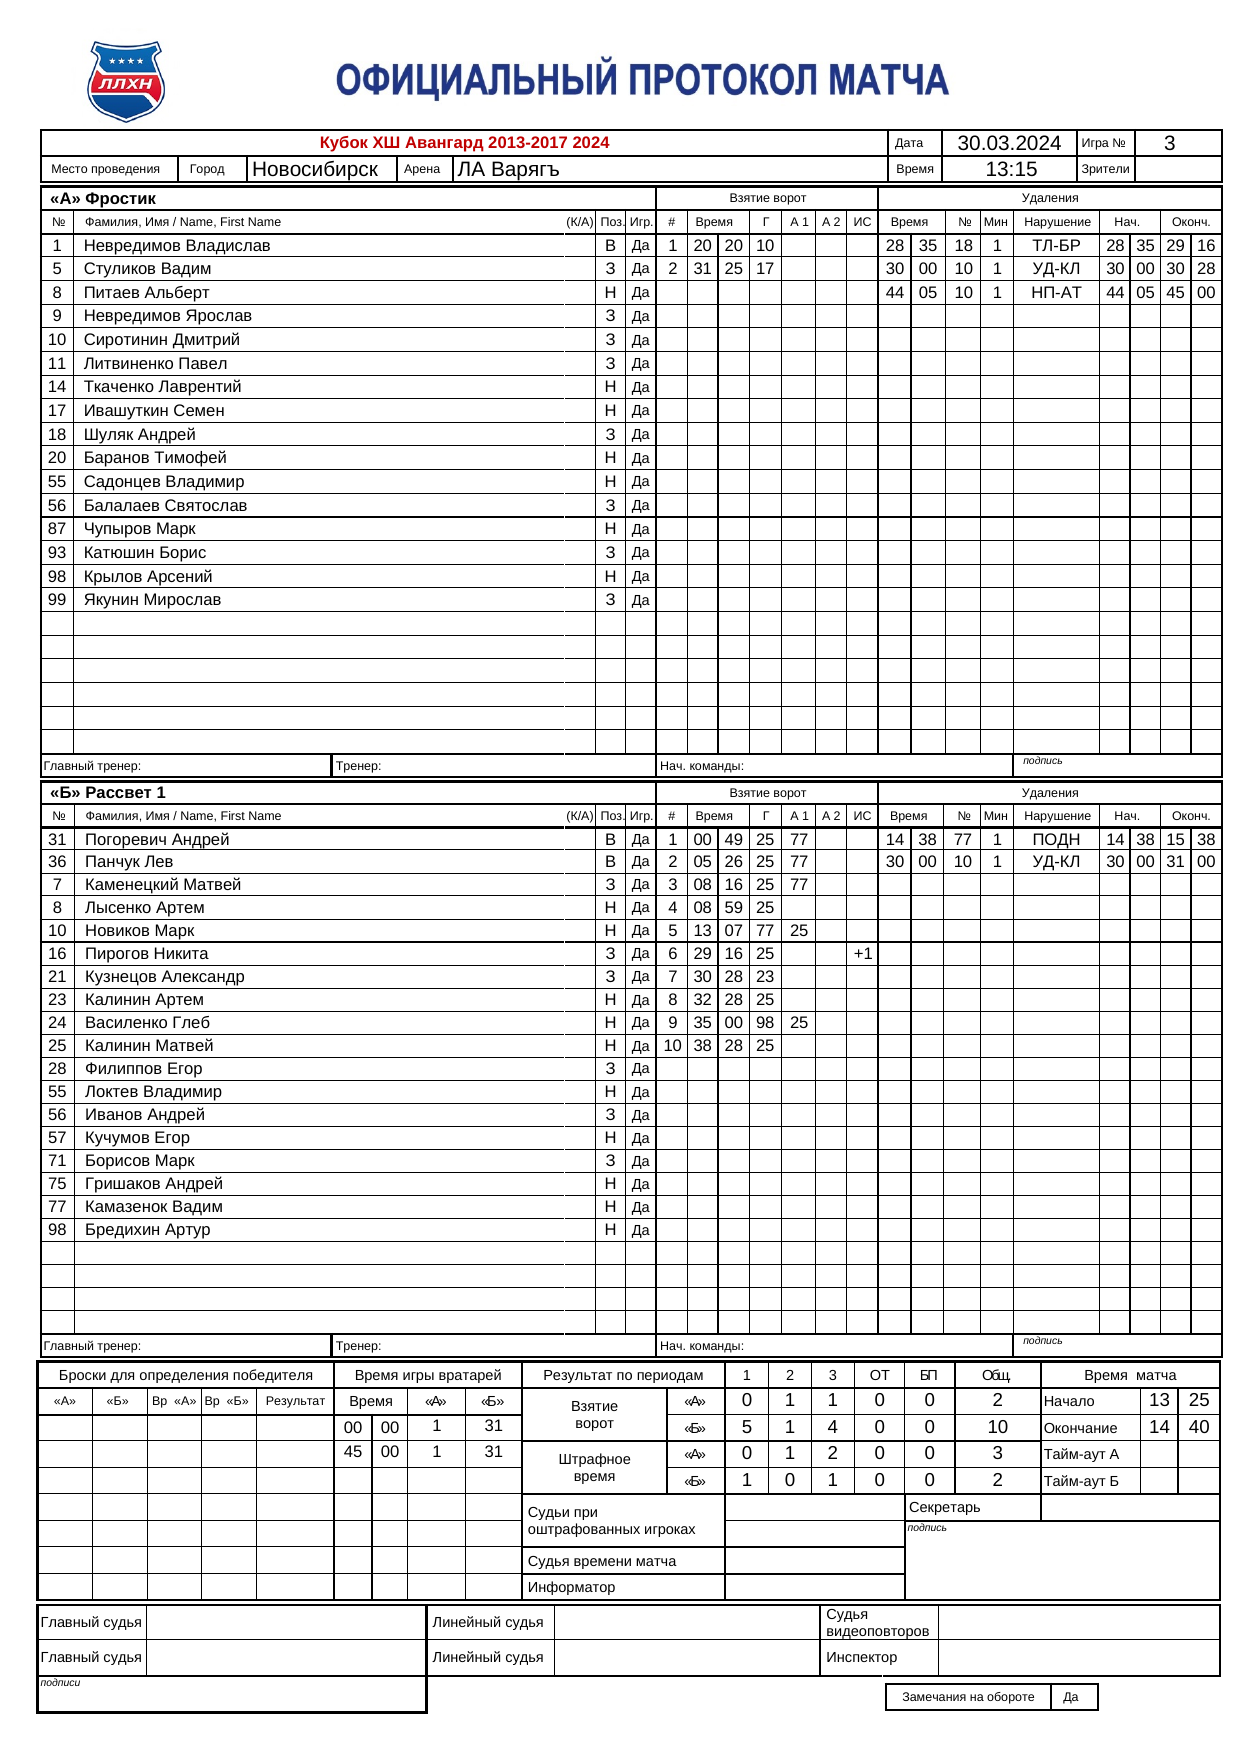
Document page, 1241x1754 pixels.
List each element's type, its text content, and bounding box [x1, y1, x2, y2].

table_cell [657, 376, 687, 398]
table_cell [626, 1265, 655, 1287]
table_cell [1131, 612, 1160, 634]
table_cell [1014, 1219, 1099, 1241]
table_cell [782, 541, 815, 564]
table_cell [93, 1416, 147, 1440]
table_cell [1192, 1173, 1221, 1195]
table_cell [816, 612, 846, 634]
table_cell [565, 612, 595, 634]
table_cell Город [179, 157, 246, 181]
table_cell 5 [657, 920, 687, 941]
table_cell [981, 989, 1013, 1011]
table_cell [1014, 636, 1099, 658]
table_header ОТ [855, 1363, 904, 1387]
table_cell Борисов Марк [75, 1150, 564, 1172]
table_cell 28 [879, 235, 910, 256]
table_cell [750, 494, 781, 516]
table_cell [981, 565, 1013, 587]
table_cell [816, 399, 846, 422]
table_cell [750, 1196, 781, 1218]
table_cell [847, 399, 877, 422]
table_cell 18 [946, 235, 980, 256]
table_cell [1131, 1196, 1160, 1218]
table_cell Место проведения [42, 157, 177, 181]
table_cell [946, 352, 980, 374]
table_cell [565, 588, 595, 611]
table_cell [596, 1265, 625, 1287]
table_cell [1192, 966, 1221, 987]
table_cell [782, 1127, 815, 1149]
table_cell [750, 1127, 781, 1149]
table_cell Н [596, 989, 625, 1011]
table_cell [847, 1127, 877, 1149]
table_cell В [596, 850, 625, 872]
table_cell [93, 1574, 147, 1599]
table_cell [565, 352, 595, 374]
table_cell [879, 541, 910, 564]
table_cell Садонцев Владимир [74, 470, 564, 493]
table_cell [981, 1081, 1013, 1103]
table_cell [750, 659, 781, 682]
table_cell 29 [1161, 235, 1190, 256]
table_cell [816, 1173, 846, 1195]
table_cell [816, 376, 846, 398]
table_cell [981, 1150, 1013, 1172]
table_cell [879, 1081, 910, 1103]
table_header БП [905, 1363, 954, 1387]
table_cell [750, 1242, 781, 1264]
table_cell 8 [42, 281, 73, 303]
table_cell [688, 1104, 717, 1126]
table_cell [719, 1311, 749, 1333]
table_cell Кучумов Егор [75, 1127, 564, 1149]
table_cell Да [626, 1058, 655, 1079]
table_cell [719, 518, 749, 540]
table_cell 1 [812, 1468, 854, 1493]
table_cell [1131, 1150, 1160, 1172]
table_cell [1131, 1012, 1160, 1033]
table_cell [879, 1265, 910, 1287]
table_cell [565, 829, 595, 849]
table_cell [1161, 659, 1190, 682]
table_cell 00 [1131, 257, 1160, 280]
table_cell [1100, 518, 1129, 540]
table_cell [782, 305, 815, 327]
table_cell [981, 446, 1013, 469]
table_cell [408, 1547, 465, 1573]
table_cell [565, 399, 595, 422]
table_cell 0 [769, 1468, 811, 1493]
table_cell [596, 612, 625, 634]
table_cell [750, 305, 781, 327]
table_cell [1014, 1104, 1099, 1126]
table_cell [782, 376, 815, 398]
table_cell [1100, 1265, 1129, 1287]
table_cell [816, 659, 846, 682]
table_cell Поз. [596, 805, 625, 826]
table_cell 0 [905, 1468, 954, 1493]
table_cell [719, 352, 749, 374]
table_cell [879, 659, 910, 682]
table_cell Да [626, 235, 655, 256]
table_cell [626, 636, 655, 658]
table_cell [93, 1441, 147, 1467]
table_cell [335, 1574, 371, 1599]
table_cell [944, 1288, 980, 1310]
table_cell [912, 399, 945, 422]
table_header 1 [726, 1363, 768, 1387]
table_cell [688, 1127, 717, 1149]
table_cell № [42, 211, 73, 233]
table_cell [657, 730, 687, 753]
table_cell 00 [912, 257, 945, 280]
table_cell [1161, 1081, 1190, 1103]
table_cell [688, 518, 717, 540]
table_cell Время [889, 157, 941, 181]
table_cell [596, 1288, 625, 1310]
table_cell [816, 966, 846, 987]
table_cell 77 [42, 1196, 74, 1218]
table_cell [657, 1311, 687, 1333]
table_cell Судья времени матча [523, 1548, 724, 1573]
table_cell [657, 636, 687, 658]
table_cell Тайм-аут Б [1042, 1468, 1140, 1493]
table_cell [657, 470, 687, 493]
table_cell Н [596, 470, 625, 493]
table_cell 40 [1179, 1415, 1219, 1440]
table_cell [912, 1104, 943, 1126]
table_cell 05 [1131, 281, 1160, 303]
table_cell [657, 518, 687, 540]
table_header 2 [769, 1363, 811, 1387]
table_cell [944, 1242, 980, 1264]
table_cell 17 [750, 257, 781, 280]
table_cell [879, 305, 910, 327]
table_cell [1014, 1173, 1099, 1195]
table_cell 0 [855, 1415, 904, 1440]
table_cell Пирогов Никита [75, 943, 564, 964]
table_cell [1131, 683, 1160, 706]
table_cell 77 [782, 874, 815, 895]
table_cell Сиротинин Дмитрий [74, 328, 564, 351]
table_cell Г [750, 211, 781, 233]
table_cell [782, 966, 815, 987]
table_cell [626, 1311, 655, 1333]
table_cell 4 [812, 1415, 854, 1440]
table_cell [719, 565, 749, 587]
table_cell [750, 612, 781, 634]
table_cell [816, 707, 846, 729]
table_cell [719, 446, 749, 469]
table_cell 7 [42, 874, 74, 895]
table_cell [847, 257, 877, 280]
table_cell [42, 707, 73, 729]
table_cell 31 [466, 1416, 521, 1440]
table_cell Окончание [1042, 1415, 1140, 1440]
table_cell [1161, 423, 1190, 445]
table_cell [946, 328, 980, 351]
table_cell [1161, 305, 1190, 327]
table_cell Н [596, 518, 625, 540]
table_cell [1161, 518, 1190, 540]
table_cell [657, 423, 687, 445]
table_cell [816, 588, 846, 611]
table_cell 4 [657, 896, 687, 918]
table_cell [879, 1242, 910, 1264]
table_cell 00 [335, 1416, 371, 1440]
table_cell 99 [42, 588, 73, 611]
table_cell № [944, 805, 980, 826]
table_cell [202, 1574, 256, 1599]
table_cell [782, 518, 815, 540]
table_cell [912, 612, 945, 634]
table_cell [981, 612, 1013, 634]
table_cell Василенко Глеб [75, 1012, 564, 1033]
table_cell [688, 470, 717, 493]
table_cell [750, 352, 781, 374]
table_cell 31 [466, 1441, 521, 1467]
table_cell [816, 235, 846, 256]
table_cell [565, 1265, 595, 1287]
table_cell Филиппов Егор [75, 1058, 564, 1079]
table_cell [1192, 494, 1221, 516]
table_cell [1192, 1311, 1221, 1333]
table_cell [1192, 588, 1221, 611]
table_cell [1192, 446, 1221, 469]
table_cell [847, 518, 877, 540]
table_cell [42, 683, 73, 706]
table_cell [565, 281, 595, 303]
table_cell [879, 588, 910, 611]
table_cell [657, 1265, 687, 1287]
table_cell [981, 423, 1013, 445]
table_cell 1 [657, 829, 687, 849]
table_cell [555, 1606, 819, 1639]
table_cell [688, 659, 717, 682]
table_cell [74, 707, 564, 729]
table_cell [565, 423, 595, 445]
table_cell [879, 966, 910, 987]
table_cell [946, 683, 980, 706]
table_cell [847, 612, 877, 634]
table_cell [912, 683, 945, 706]
table_cell [688, 305, 717, 327]
table_cell [1100, 1173, 1129, 1195]
table_cell [1014, 896, 1099, 918]
table_cell 23 [42, 989, 74, 1011]
table_cell [782, 636, 815, 658]
table_cell 55 [42, 1081, 74, 1103]
table_cell [782, 446, 815, 469]
table_cell [782, 565, 815, 587]
table_cell [657, 1219, 687, 1241]
table_cell [816, 1311, 846, 1333]
table_cell подписи [39, 1677, 425, 1711]
table_cell 57 [42, 1127, 74, 1149]
table_cell [657, 281, 687, 303]
table_cell [1131, 352, 1160, 374]
table_cell [1014, 1150, 1099, 1172]
table_cell [912, 920, 943, 941]
table_cell 87 [42, 518, 73, 540]
table_cell [1131, 541, 1160, 564]
table_header Удаления [879, 188, 1221, 209]
table_cell [1100, 1150, 1129, 1172]
table_cell [782, 1035, 815, 1057]
table_cell 1 [981, 257, 1013, 280]
table_cell Главный тренер: [42, 755, 330, 776]
table_cell 0 [905, 1389, 954, 1413]
table_cell 00 [1192, 850, 1221, 872]
table_cell 24 [42, 1012, 74, 1033]
table_cell [688, 541, 717, 564]
table_cell [719, 1265, 749, 1287]
table_cell [750, 281, 781, 303]
table_cell 00 [719, 1012, 749, 1033]
table_cell 29 [688, 943, 717, 964]
table_cell 00 [1131, 850, 1160, 872]
table_cell А 1 [782, 211, 815, 233]
table_cell [202, 1416, 256, 1440]
table_cell [1099, 1682, 1220, 1711]
table_cell [847, 966, 877, 987]
table_cell 7 [657, 966, 687, 987]
table_cell [565, 1081, 595, 1103]
table_cell [912, 874, 943, 895]
table_cell [1161, 541, 1190, 564]
table_cell [688, 1150, 717, 1172]
table_cell «А» [668, 1442, 724, 1467]
table_cell 0 [726, 1389, 768, 1413]
table_cell [565, 565, 595, 587]
table_cell УД-КЛ [1014, 850, 1099, 872]
table_cell [981, 541, 1013, 564]
table_cell 07 [719, 920, 749, 941]
table_cell 77 [944, 829, 980, 849]
table_cell [981, 518, 1013, 540]
table_cell Да [626, 305, 655, 327]
table_cell [565, 707, 595, 729]
table_cell [782, 281, 815, 303]
table_cell [944, 1150, 980, 1172]
table_cell Время [688, 211, 749, 233]
table_cell [879, 896, 910, 918]
table_cell [879, 683, 910, 706]
table_cell [688, 1311, 717, 1333]
table_cell [782, 1265, 815, 1287]
table_cell З [596, 874, 625, 895]
table_cell [1100, 1012, 1129, 1033]
table_cell [688, 612, 717, 634]
table_cell [816, 989, 846, 1011]
table_cell [148, 1494, 201, 1520]
table_cell Н [596, 565, 625, 587]
table_cell Линейный судья [428, 1606, 554, 1639]
table_cell [596, 730, 625, 753]
table_cell 25 [782, 920, 815, 941]
table_cell [750, 588, 781, 611]
table_cell [912, 1265, 943, 1287]
table_cell [75, 1288, 564, 1310]
table_cell [688, 683, 717, 706]
table_cell [75, 1311, 564, 1333]
table_cell Да [626, 1173, 655, 1195]
table_cell 16 [1192, 235, 1221, 256]
table_cell 1 [657, 235, 687, 256]
table_cell [626, 1242, 655, 1264]
table_cell 1 [981, 829, 1013, 849]
table_cell [565, 989, 595, 1011]
table_cell [847, 328, 877, 351]
table_cell ТЛ-БР [1014, 235, 1099, 256]
table_cell [565, 1288, 595, 1310]
table_cell Да [626, 850, 655, 872]
table_cell 1 [42, 235, 73, 256]
table_cell подпись [1014, 755, 1221, 776]
table_cell «А» [39, 1389, 92, 1413]
table_cell [912, 730, 945, 753]
table_cell [1179, 1441, 1219, 1467]
table_cell Да [626, 1127, 655, 1149]
table_cell [816, 1219, 846, 1241]
table_cell [782, 683, 815, 706]
table_cell 25 [750, 896, 781, 918]
table_cell Н [596, 1219, 625, 1241]
table_cell [39, 1574, 92, 1599]
table_cell [782, 1058, 815, 1079]
table_cell [1131, 1219, 1160, 1241]
table_cell 38 [1192, 829, 1221, 849]
table_cell 56 [42, 494, 73, 516]
table_cell 30 [688, 966, 717, 987]
table_cell [981, 636, 1013, 658]
table_cell [202, 1521, 256, 1546]
table_cell [202, 1468, 256, 1493]
table_cell [42, 1288, 74, 1310]
table_cell [373, 1547, 407, 1573]
table_cell «А» [668, 1389, 724, 1413]
table_cell [1100, 352, 1129, 374]
table_cell [626, 612, 655, 634]
table_cell 2 [812, 1442, 854, 1467]
table_cell [847, 1288, 877, 1310]
table_cell [1192, 1012, 1221, 1033]
table_cell [912, 1219, 943, 1241]
table_cell [1161, 612, 1190, 634]
table_cell [981, 1127, 1013, 1149]
table_cell [816, 352, 846, 374]
table_cell [657, 1150, 687, 1172]
table_cell [565, 328, 595, 351]
table_cell [719, 1288, 749, 1310]
table_cell [1100, 730, 1129, 753]
table_cell Результат [257, 1389, 333, 1413]
table_cell [944, 1127, 980, 1149]
table_cell 55 [42, 470, 73, 493]
table_cell [912, 966, 943, 987]
table_cell [816, 874, 846, 895]
table_cell Взятие ворот [523, 1389, 666, 1440]
table_cell [257, 1494, 333, 1520]
table_cell [944, 1311, 980, 1333]
table_cell [944, 943, 980, 964]
table_cell [1131, 305, 1160, 327]
table_cell «Б» [668, 1415, 724, 1440]
table_cell [1192, 874, 1221, 895]
table_cell [1131, 1127, 1160, 1149]
table_cell [408, 1494, 465, 1520]
table_cell [1131, 423, 1160, 445]
table_cell Да [626, 874, 655, 895]
table_cell подпись [1014, 1335, 1221, 1356]
table_cell ИС [847, 805, 877, 826]
table_cell [1131, 494, 1160, 516]
table_header Броски для определения победителя [39, 1363, 333, 1387]
table_cell [750, 470, 781, 493]
table_cell [946, 707, 980, 729]
table_header Время игры вратарей [335, 1363, 521, 1387]
table_cell 28 [1192, 257, 1221, 280]
table_cell [912, 518, 945, 540]
table_cell [1100, 1081, 1129, 1103]
table_cell Фамилия, Имя / Name, First Name [75, 805, 565, 826]
table_cell Ткаченко Лаврентий [74, 376, 564, 398]
table_cell [719, 1058, 749, 1079]
table_cell Баранов Тимофей [74, 446, 564, 469]
table_cell [912, 1081, 943, 1103]
table_cell 30 [1100, 850, 1129, 872]
table_cell [1100, 588, 1129, 611]
table_cell [879, 1288, 910, 1310]
table_cell [750, 1173, 781, 1195]
table_cell [879, 1127, 910, 1149]
table_cell Да [626, 829, 655, 849]
table_cell Кузнецов Александр [75, 966, 564, 987]
table_cell 30 [879, 257, 910, 280]
table_cell З [596, 1104, 625, 1126]
table_cell [1161, 1012, 1190, 1033]
table_header «Б» Рассвет 1 [42, 783, 655, 803]
table_cell [879, 399, 910, 422]
table_cell 2 [956, 1468, 1040, 1493]
table_cell [1042, 1495, 1219, 1520]
table_cell Да [626, 518, 655, 540]
table_cell [1131, 518, 1160, 540]
table_cell 25 [719, 257, 749, 280]
table_cell [1161, 1127, 1190, 1149]
table_cell [657, 707, 687, 729]
table_cell 0 [855, 1468, 904, 1493]
table_cell [879, 1058, 910, 1079]
table_cell [565, 1311, 595, 1333]
table_cell З [596, 328, 625, 351]
table_cell [39, 1416, 92, 1440]
table_cell [939, 1606, 1219, 1639]
table_cell Н [596, 1127, 625, 1149]
table_cell Н [596, 1081, 625, 1103]
table_cell [816, 541, 846, 564]
table_cell [1014, 1012, 1099, 1033]
table_cell Да [626, 423, 655, 445]
table_cell [981, 1104, 1013, 1126]
table_cell Главный судья [39, 1640, 146, 1675]
table_cell [74, 612, 564, 634]
table_cell [1192, 1081, 1221, 1103]
table_cell [847, 659, 877, 682]
table_cell [74, 683, 564, 706]
table_cell +1 [847, 943, 877, 964]
table_cell [847, 305, 877, 327]
table_cell [1161, 1219, 1190, 1241]
table_cell [1100, 943, 1129, 964]
table_cell [1131, 707, 1160, 729]
table_header Кубок ХШ Авангард 2013-2017 2024 [42, 131, 887, 155]
table_cell [93, 1547, 147, 1573]
table_cell [1100, 446, 1129, 469]
table_cell [257, 1441, 333, 1467]
table_cell [1192, 730, 1221, 753]
table_cell [879, 1035, 910, 1057]
table_cell [1131, 1173, 1160, 1195]
table_cell [1141, 1441, 1177, 1467]
table_cell [1131, 1058, 1160, 1079]
table_cell [565, 257, 595, 280]
table_cell [42, 659, 73, 682]
table_cell [42, 612, 73, 634]
table_cell [847, 850, 877, 872]
table_cell 25 [750, 989, 781, 1011]
table_cell 1 [769, 1389, 811, 1413]
table_cell [408, 1574, 465, 1599]
table_cell [782, 1196, 815, 1218]
table_cell [202, 1547, 256, 1573]
table_cell Время [879, 211, 945, 233]
table_cell Лысенко Артем [75, 896, 564, 918]
table_cell [782, 352, 815, 374]
table_cell [847, 1311, 877, 1333]
table_cell [596, 1242, 625, 1264]
table_cell [1161, 588, 1190, 611]
table_cell [1100, 1196, 1129, 1218]
table_cell [847, 1242, 877, 1264]
table_cell Калинин Артем [75, 989, 564, 1011]
table_cell [565, 1058, 595, 1079]
table_cell [1100, 541, 1129, 564]
table_cell [847, 730, 877, 753]
table_cell 77 [782, 850, 815, 872]
table_cell [565, 541, 595, 564]
table_cell Мин [981, 805, 1013, 826]
table_cell [39, 1441, 92, 1467]
table_cell [565, 730, 595, 753]
table_cell [847, 565, 877, 587]
table_cell [719, 683, 749, 706]
table_cell [847, 494, 877, 516]
table_cell 1 [769, 1415, 811, 1440]
table_cell [847, 423, 877, 445]
table_cell 5 [726, 1415, 768, 1440]
table_cell [946, 470, 980, 493]
table_header Да [1052, 1685, 1097, 1709]
table_cell [981, 1012, 1013, 1033]
table_cell 25 [750, 829, 781, 849]
table_header Замечания на обороте [887, 1685, 1050, 1709]
table_cell [1161, 920, 1190, 941]
table_cell [1161, 470, 1190, 493]
table_cell Н [596, 1035, 625, 1057]
table_cell 00 [688, 829, 717, 849]
table_cell [657, 588, 687, 611]
table_cell [944, 1173, 980, 1195]
table_cell 3 [956, 1442, 1040, 1467]
table_cell [847, 636, 877, 658]
table_cell Чупыров Марк [74, 518, 564, 540]
table_cell [719, 1081, 749, 1103]
table_cell 05 [688, 850, 717, 872]
table_cell [1014, 565, 1099, 587]
table_cell [782, 328, 815, 351]
table_cell [782, 989, 815, 1011]
table_cell [1161, 707, 1190, 729]
table_cell [1192, 518, 1221, 540]
table_cell [688, 1173, 717, 1195]
table_cell [719, 659, 749, 682]
table_cell Локтев Владимир [75, 1081, 564, 1103]
table_cell 05 [912, 281, 945, 303]
table_cell [719, 541, 749, 564]
table_cell [946, 376, 980, 398]
table_cell [1014, 352, 1099, 374]
table_cell [981, 494, 1013, 516]
table_cell [847, 376, 877, 398]
table_cell [565, 235, 595, 256]
table_cell «Б» [93, 1389, 147, 1413]
table_cell [1014, 1081, 1099, 1103]
table_cell [847, 1265, 877, 1287]
table_cell Да [626, 352, 655, 374]
table_cell 3 [657, 874, 687, 895]
table_cell [1161, 636, 1190, 658]
table_cell 28 [42, 1058, 74, 1079]
table_cell [1192, 1035, 1221, 1057]
table_cell 1 [812, 1389, 854, 1413]
table_cell [1192, 707, 1221, 729]
table_cell [1161, 966, 1190, 987]
table_cell [596, 636, 625, 658]
table_cell [688, 565, 717, 587]
table_cell [816, 565, 846, 587]
table_cell 77 [782, 829, 815, 849]
table_cell А 2 [816, 211, 846, 233]
table_cell [565, 1104, 595, 1126]
table_cell 1 [408, 1416, 465, 1440]
table_cell [373, 1521, 407, 1546]
table_cell Г [750, 805, 781, 826]
table_cell [944, 1012, 980, 1033]
table_cell [782, 1219, 815, 1241]
table_cell [466, 1547, 521, 1573]
table_cell [1192, 920, 1221, 941]
table_cell 13:15 [943, 157, 1076, 181]
table_cell [912, 588, 945, 611]
table_cell [1192, 352, 1221, 374]
table_cell [1192, 1058, 1221, 1079]
table_cell [1014, 588, 1099, 611]
table_cell [335, 1521, 371, 1546]
table_cell [944, 1035, 980, 1057]
table_cell Да [626, 328, 655, 351]
table_cell [981, 920, 1013, 941]
table_cell З [596, 1058, 625, 1079]
table_cell [1161, 874, 1190, 895]
table_cell [1192, 376, 1221, 398]
table_cell [981, 896, 1013, 918]
table_cell 75 [42, 1173, 74, 1195]
table_cell [335, 1468, 371, 1493]
table_cell [1014, 1196, 1099, 1218]
table_cell [981, 1173, 1013, 1195]
table_cell З [596, 423, 625, 445]
table_cell [1100, 707, 1129, 729]
table_cell Камазенок Вадим [75, 1196, 564, 1218]
table_cell [750, 683, 781, 706]
table_cell [657, 305, 687, 327]
table_cell [750, 730, 781, 753]
table_cell Фамилия, Имя / Name, First Name [74, 211, 565, 233]
table_cell [981, 1242, 1013, 1264]
table_cell [1136, 157, 1221, 181]
table_cell Ивашуткин Семен [74, 399, 564, 422]
table_cell [912, 943, 943, 964]
table_cell [688, 1196, 717, 1218]
table_cell [816, 257, 846, 280]
table_cell [847, 1035, 877, 1057]
table_cell 6 [657, 943, 687, 964]
table_cell [946, 588, 980, 611]
table_cell [565, 446, 595, 469]
table_cell [93, 1468, 147, 1493]
table_cell [147, 1640, 425, 1675]
table_cell [912, 352, 945, 374]
table_cell [1131, 446, 1160, 469]
table_cell [879, 1012, 910, 1033]
table_cell [879, 1173, 910, 1195]
table_cell 9 [657, 1012, 687, 1033]
table_cell [782, 1081, 815, 1103]
table_cell [1161, 989, 1190, 1011]
table_cell [816, 1150, 846, 1172]
table_cell 8 [42, 896, 74, 918]
table_cell 21 [42, 966, 74, 987]
table_cell [148, 1574, 201, 1599]
table_cell 93 [42, 541, 73, 564]
table_cell [719, 612, 749, 634]
table_cell [816, 1196, 846, 1218]
table_cell [1131, 943, 1160, 964]
table_cell 30 [1161, 257, 1190, 280]
table_cell Время [688, 805, 749, 826]
table_cell [626, 683, 655, 706]
table_cell [847, 1196, 877, 1218]
table_cell [596, 1311, 625, 1333]
table_cell Балалаев Святослав [74, 494, 564, 516]
table_cell [688, 1081, 717, 1103]
table_cell [847, 352, 877, 374]
table_cell [816, 1265, 846, 1287]
table_cell Да [626, 1035, 655, 1057]
table_cell 44 [879, 281, 910, 303]
table_cell [981, 659, 1013, 682]
table_cell [1192, 470, 1221, 493]
table_cell [1161, 1288, 1190, 1310]
table_cell [946, 494, 980, 516]
table_cell Да [626, 565, 655, 587]
table_cell 10 [956, 1415, 1040, 1440]
table_cell [944, 989, 980, 1011]
table_cell [981, 1035, 1013, 1057]
table_cell [816, 943, 846, 964]
table_cell Да [626, 966, 655, 987]
table_cell [1100, 874, 1129, 895]
table_cell [879, 943, 910, 964]
table_cell [782, 896, 815, 918]
table_cell [1192, 943, 1221, 964]
table_cell «Б» [668, 1468, 724, 1493]
table_cell [1131, 920, 1160, 941]
table_cell [946, 730, 980, 753]
table_cell Нач. команды: [657, 755, 1012, 776]
table_cell [1192, 1242, 1221, 1264]
table_cell [726, 1521, 904, 1546]
table_cell [946, 541, 980, 564]
table_cell [719, 1173, 749, 1195]
table_cell [944, 1265, 980, 1287]
table_cell [688, 446, 717, 469]
table_cell 00 [912, 850, 943, 872]
table_cell Секретарь [906, 1495, 1040, 1520]
table_cell 25 [782, 1012, 815, 1033]
table_cell [1161, 376, 1190, 398]
table_cell [750, 376, 781, 398]
table_cell [981, 874, 1013, 895]
table_cell [939, 1640, 1219, 1675]
table_cell Судья видеоповторов [821, 1606, 938, 1639]
table_cell Время [335, 1389, 407, 1413]
table_cell [1192, 989, 1221, 1011]
table_cell Да [626, 1081, 655, 1103]
table_cell [750, 328, 781, 351]
table_cell [912, 1311, 943, 1333]
table_cell Новиков Марк [75, 920, 564, 941]
table_cell 13 [688, 920, 717, 941]
table_cell Начало [1042, 1389, 1140, 1413]
table_cell [944, 1081, 980, 1103]
table_cell [39, 1494, 92, 1520]
table_cell [657, 1288, 687, 1310]
table_cell [912, 565, 945, 587]
table_cell [1014, 1058, 1099, 1079]
table_cell [1192, 612, 1221, 634]
table_cell [847, 707, 877, 729]
table_cell Да [626, 1219, 655, 1241]
table_cell [596, 683, 625, 706]
table_cell [719, 1127, 749, 1149]
table_cell [1161, 1035, 1190, 1057]
table_cell Да [626, 446, 655, 469]
table_cell Да [626, 896, 655, 918]
table_cell 2 [657, 257, 687, 280]
table_cell [719, 376, 749, 398]
table_cell [466, 1574, 521, 1599]
table_cell [1161, 399, 1190, 422]
table_cell [912, 376, 945, 398]
table_header Время матча [1042, 1363, 1219, 1387]
table_cell 35 [688, 1012, 717, 1033]
table_cell Да [626, 1150, 655, 1172]
table_header «А» Фростик [42, 188, 655, 209]
table_cell Да [626, 1196, 655, 1218]
table_cell Нач. команды: [657, 1335, 1012, 1356]
table_cell [688, 588, 717, 611]
table_cell [782, 707, 815, 729]
table_cell [1014, 518, 1099, 540]
table_cell [39, 1547, 92, 1573]
table_cell А 1 [782, 805, 815, 826]
table_cell Игр. [626, 211, 655, 233]
table_cell [428, 1677, 882, 1711]
table_cell Н [596, 446, 625, 469]
table_cell [688, 423, 717, 445]
table_cell [750, 1058, 781, 1079]
table_cell Якунин Мирослав [74, 588, 564, 611]
table_cell Да [626, 376, 655, 398]
table_cell А 2 [816, 805, 846, 826]
table_cell [1131, 874, 1160, 895]
table_cell [1014, 1311, 1099, 1333]
table_cell [879, 920, 910, 941]
table_cell [750, 1311, 781, 1333]
table_cell [565, 943, 595, 964]
table_cell Главный тренер: [42, 1335, 330, 1356]
table_cell [1100, 1058, 1129, 1079]
table_cell [750, 1104, 781, 1126]
table_cell [912, 1288, 943, 1310]
table_cell [74, 659, 564, 682]
table_cell [555, 1640, 819, 1675]
table_cell ПОДН [1014, 829, 1099, 849]
table_cell [75, 1242, 564, 1264]
table_cell 00 [373, 1416, 407, 1440]
table_cell [147, 1606, 425, 1639]
table_cell [257, 1468, 333, 1493]
table_cell [750, 1288, 781, 1310]
table_cell [847, 920, 877, 941]
table_cell 25 [1179, 1389, 1219, 1413]
table_cell [565, 305, 595, 327]
table_cell [1100, 305, 1129, 327]
table_cell 20 [42, 446, 73, 469]
table_cell [879, 707, 910, 729]
table_cell [1014, 920, 1099, 941]
table_cell [1100, 1242, 1129, 1264]
table_cell З [596, 305, 625, 327]
table_cell [816, 423, 846, 445]
table_cell [782, 494, 815, 516]
table_header Взятие ворот [657, 783, 877, 803]
table_cell [1014, 305, 1099, 327]
table_cell 31 [688, 257, 717, 280]
table_cell [565, 966, 595, 987]
table_cell УД-КЛ [1014, 257, 1099, 280]
table_cell [1014, 612, 1099, 634]
table_cell [1131, 470, 1160, 493]
table_cell [782, 1242, 815, 1264]
table_cell [912, 707, 945, 729]
table_cell [1192, 1219, 1221, 1241]
table_cell [912, 1150, 943, 1172]
table_cell [879, 376, 910, 398]
table_cell [466, 1521, 521, 1546]
table_cell [688, 494, 717, 516]
table_cell 28 [719, 989, 749, 1011]
table_cell НП-АТ [1014, 281, 1099, 303]
table_cell [75, 1265, 564, 1287]
table_cell [1192, 423, 1221, 445]
table_cell [1014, 683, 1099, 706]
table_cell [565, 874, 595, 895]
table_cell [1131, 565, 1160, 587]
table_cell 28 [719, 1035, 749, 1057]
table_cell [981, 588, 1013, 611]
table_cell [1014, 446, 1099, 469]
table_cell [750, 399, 781, 422]
table_cell [816, 518, 846, 540]
table_cell [944, 896, 980, 918]
table_cell 44 [1100, 281, 1129, 303]
table_cell [1192, 328, 1221, 351]
table_cell [657, 1127, 687, 1149]
table_cell [466, 1494, 521, 1520]
table_cell [42, 636, 73, 658]
table_cell [719, 423, 749, 445]
table_cell [1014, 966, 1099, 987]
table_cell 1 [408, 1441, 465, 1467]
table_cell [1014, 494, 1099, 516]
table_cell [944, 1058, 980, 1079]
table_cell [257, 1416, 333, 1440]
picture [5, 28, 1179, 129]
table_cell 98 [42, 1219, 74, 1241]
table_cell Да [626, 494, 655, 516]
table_cell [816, 1012, 846, 1033]
table_cell 0 [726, 1442, 768, 1467]
table_cell [657, 446, 687, 469]
table_cell [626, 730, 655, 753]
table_cell [816, 1081, 846, 1103]
table_cell [981, 352, 1013, 374]
table_cell 25 [750, 874, 781, 895]
table_cell [847, 1150, 877, 1172]
table_cell [879, 352, 910, 374]
table_cell [1014, 707, 1099, 729]
table_cell Крылов Арсений [74, 565, 564, 587]
table_cell [912, 446, 945, 469]
table_cell [688, 376, 717, 398]
table_cell [93, 1521, 147, 1546]
table_cell [847, 588, 877, 611]
table_cell З [596, 588, 625, 611]
table_cell [1192, 1288, 1221, 1310]
table_cell [1100, 989, 1129, 1011]
table_cell [1141, 1468, 1177, 1493]
table_cell [719, 707, 749, 729]
table_cell [565, 1150, 595, 1172]
table_cell [944, 1104, 980, 1126]
table_cell Вр «Б» [202, 1389, 256, 1413]
table_cell [1131, 989, 1160, 1011]
table_cell [847, 1081, 877, 1103]
table_cell 77 [750, 920, 781, 941]
table_cell [847, 683, 877, 706]
table_cell [1100, 565, 1129, 587]
table_cell [596, 707, 625, 729]
table_cell [879, 730, 910, 753]
table_cell [912, 470, 945, 493]
table_cell Панчук Лев [75, 850, 564, 872]
table_cell [565, 1242, 595, 1264]
table_cell [750, 636, 781, 658]
table_cell [1014, 730, 1099, 753]
table_cell [657, 328, 687, 351]
table_cell Тренер: [333, 755, 655, 776]
table_cell [912, 328, 945, 351]
table_cell [946, 305, 980, 327]
table_cell 00 [1192, 281, 1221, 303]
table_cell 10 [944, 850, 980, 872]
table_cell [816, 1242, 846, 1264]
table_cell [782, 1288, 815, 1310]
table_cell [719, 588, 749, 611]
table_cell Нач. [1100, 211, 1160, 233]
table_cell [1100, 376, 1129, 398]
table_cell [1100, 1311, 1129, 1333]
table_cell [816, 1127, 846, 1149]
table_cell 10 [750, 235, 781, 256]
table_cell 13 [1141, 1389, 1177, 1413]
table_header 3 [1136, 131, 1221, 155]
table_header 3 [812, 1363, 854, 1387]
table_cell [719, 730, 749, 753]
table_cell [1131, 966, 1160, 987]
table_cell [1161, 943, 1190, 964]
table_cell 16 [719, 943, 749, 964]
table_cell 30 [879, 850, 910, 872]
table_cell 23 [750, 966, 781, 987]
table_cell Судьи при оштрафованных игроках [523, 1495, 724, 1546]
table_cell [1131, 1242, 1160, 1264]
table_cell 1 [981, 850, 1013, 872]
table_cell 15 [1161, 829, 1190, 849]
table_cell [946, 399, 980, 422]
table_cell [373, 1494, 407, 1520]
table_cell [1131, 1265, 1160, 1287]
table_cell 38 [688, 1035, 717, 1057]
table_cell [981, 305, 1013, 327]
table_cell [719, 636, 749, 658]
table_cell [782, 470, 815, 493]
table_cell Информатор [523, 1575, 724, 1599]
table_cell [565, 494, 595, 516]
table_cell 18 [42, 423, 73, 445]
table_cell Да [626, 470, 655, 493]
table_cell [816, 636, 846, 658]
table_cell № [42, 805, 74, 826]
table_cell (К/А) [565, 805, 595, 826]
table_cell З [596, 966, 625, 987]
table_cell 25 [42, 1035, 74, 1057]
table_cell [626, 1288, 655, 1310]
table_cell 20 [688, 235, 717, 256]
table_cell [1100, 1127, 1129, 1149]
table_cell [74, 730, 564, 753]
table_cell Да [626, 1104, 655, 1126]
table_cell [782, 588, 815, 611]
table_cell [816, 829, 846, 849]
table_cell [1100, 470, 1129, 493]
table_cell [1100, 966, 1129, 987]
table_cell [1161, 683, 1190, 706]
table_cell [1100, 399, 1129, 422]
table_cell [879, 1196, 910, 1218]
table_cell [719, 1104, 749, 1126]
table_cell [782, 423, 815, 445]
table_cell [879, 470, 910, 493]
table_cell [879, 518, 910, 540]
table_cell [847, 829, 877, 849]
table_cell 9 [42, 305, 73, 327]
table_cell [946, 565, 980, 587]
table_cell 45 [1161, 281, 1190, 303]
table_cell 0 [905, 1442, 954, 1467]
table_cell 2 [657, 850, 687, 872]
table_cell [565, 683, 595, 706]
table_cell Да [626, 399, 655, 422]
table_cell ЛА Варягъ [454, 157, 887, 181]
table_cell [657, 541, 687, 564]
table_cell Бредихин Артур [75, 1219, 564, 1241]
table_cell Нарушение [1014, 805, 1099, 826]
table_cell [847, 1012, 877, 1033]
table_cell [657, 1173, 687, 1195]
table_cell [688, 1242, 717, 1264]
table_cell [657, 1196, 687, 1218]
table_cell [981, 1058, 1013, 1079]
table_cell [148, 1416, 201, 1440]
table_cell [879, 1104, 910, 1126]
table_cell 25 [750, 850, 781, 872]
table_cell 30 [1100, 257, 1129, 280]
table_cell [657, 1058, 687, 1079]
table_cell Инспектор [821, 1640, 938, 1675]
table_cell [816, 470, 846, 493]
table_cell [782, 730, 815, 753]
table_cell 59 [719, 896, 749, 918]
table_cell [816, 683, 846, 706]
table_cell 25 [750, 943, 781, 964]
table_cell Поз. [596, 211, 625, 233]
table_cell [1014, 1242, 1099, 1264]
table_cell ИС [847, 211, 877, 233]
table_cell [1014, 1035, 1099, 1057]
table_cell (К/А) [565, 211, 595, 233]
table_cell [565, 1196, 595, 1218]
table_cell Погоревич Андрей [75, 829, 564, 849]
table_cell Да [626, 588, 655, 611]
table_cell [946, 423, 980, 445]
table_cell [946, 659, 980, 682]
table_cell [782, 1150, 815, 1172]
table_cell [912, 423, 945, 445]
table_cell [981, 1311, 1013, 1333]
table_cell 14 [1141, 1415, 1177, 1440]
table_cell 36 [42, 850, 74, 872]
table_cell [847, 281, 877, 303]
table_cell 10 [42, 920, 74, 941]
table_cell 56 [42, 1104, 74, 1126]
table_cell Каменецкий Матвей [75, 874, 564, 895]
table_cell Да [626, 920, 655, 941]
table_cell З [596, 494, 625, 516]
table_cell [981, 399, 1013, 422]
table_cell [688, 1288, 717, 1310]
table_cell Да [626, 281, 655, 303]
table_cell Мин [981, 211, 1013, 233]
table_cell [1014, 659, 1099, 682]
table_cell Нач. [1100, 805, 1160, 826]
table_cell [688, 1219, 717, 1241]
table_cell [912, 1127, 943, 1149]
table_cell [750, 1265, 781, 1287]
table_cell 2 [956, 1389, 1040, 1413]
table_cell [1161, 730, 1190, 753]
table_cell [39, 1468, 92, 1493]
table_cell Да [626, 943, 655, 964]
table_cell Нарушение [1014, 211, 1099, 233]
table_cell [1131, 376, 1160, 398]
table_cell [816, 1104, 846, 1126]
table_cell [688, 1265, 717, 1287]
table_cell Время [879, 805, 943, 826]
table_cell 49 [719, 829, 749, 849]
table_cell 26 [719, 850, 749, 872]
table_cell [912, 494, 945, 516]
table_cell [1014, 874, 1099, 895]
table_cell [657, 494, 687, 516]
table_header Взятие ворот [657, 188, 877, 209]
table_cell З [596, 943, 625, 964]
table_cell [816, 305, 846, 327]
table_cell [816, 730, 846, 753]
table_cell [1192, 399, 1221, 422]
table_cell [750, 541, 781, 564]
table_cell [688, 636, 717, 658]
table_cell [879, 494, 910, 516]
table_cell [879, 1311, 910, 1333]
table_cell [981, 943, 1013, 964]
table_cell Н [596, 1012, 625, 1033]
table_cell «Б » [466, 1389, 521, 1413]
table_cell [1161, 494, 1190, 516]
table_cell [847, 541, 877, 564]
table_cell [912, 1196, 943, 1218]
table_cell 28 [719, 966, 749, 987]
table_cell 35 [1131, 235, 1160, 256]
table_cell [912, 896, 943, 918]
table_cell [1192, 1104, 1221, 1126]
table_cell 8 [657, 989, 687, 1011]
table_cell [847, 1104, 877, 1126]
table_cell [202, 1494, 256, 1520]
table_cell [946, 446, 980, 469]
table_cell [42, 1311, 74, 1333]
table_cell [1100, 1219, 1129, 1241]
table_cell [912, 1035, 943, 1057]
table_cell [657, 1104, 687, 1126]
table_cell [1014, 541, 1099, 564]
table_cell [1014, 1288, 1099, 1310]
table_cell Катюшин Борис [74, 541, 564, 564]
table_cell [1014, 470, 1099, 493]
table_cell 14 [1100, 829, 1129, 849]
table_cell [879, 1150, 910, 1172]
table_cell [847, 1173, 877, 1195]
table_cell [883, 1677, 1220, 1681]
table_cell [565, 1035, 595, 1057]
table_cell 00 [373, 1441, 407, 1467]
table_cell [42, 730, 73, 753]
table_cell [946, 518, 980, 540]
table_cell В [596, 829, 625, 849]
table_cell З [596, 352, 625, 374]
table_cell [879, 636, 910, 658]
table_cell [847, 470, 877, 493]
table_cell [981, 1288, 1013, 1310]
table_cell [816, 1288, 846, 1310]
table_cell [148, 1521, 201, 1546]
table_cell «А» [408, 1389, 465, 1413]
table_cell [626, 659, 655, 682]
table_cell [1014, 989, 1099, 1011]
table_cell [657, 399, 687, 422]
table_cell Калинин Матвей [75, 1035, 564, 1057]
table_cell [981, 376, 1013, 398]
table_cell [257, 1521, 333, 1546]
table_cell 08 [688, 874, 717, 895]
table_cell [565, 1219, 595, 1241]
table_cell [912, 1242, 943, 1264]
table_cell 10 [657, 1035, 687, 1057]
table_cell 32 [688, 989, 717, 1011]
table_cell [816, 494, 846, 516]
table_cell [1100, 423, 1129, 445]
table_cell [1014, 1127, 1099, 1149]
table_cell Да [626, 541, 655, 564]
table_cell [944, 1196, 980, 1218]
table_cell [782, 943, 815, 964]
table_cell [719, 328, 749, 351]
table_cell 1 [769, 1442, 811, 1467]
table_cell [1161, 1104, 1190, 1126]
table_cell [750, 565, 781, 587]
table_cell [1192, 896, 1221, 918]
table_cell [1131, 1311, 1160, 1333]
table_cell [657, 612, 687, 634]
table_cell 10 [946, 281, 980, 303]
table_cell [816, 850, 846, 872]
table_cell [1100, 636, 1129, 658]
table_cell [1131, 399, 1160, 422]
table_cell [657, 1242, 687, 1264]
table_cell [879, 565, 910, 587]
table_cell [42, 1265, 74, 1287]
table_header 30.03.2024 [943, 131, 1076, 155]
table_cell [816, 328, 846, 351]
table_cell [1131, 636, 1160, 658]
table_cell Вр «А» [148, 1389, 201, 1413]
table_cell [719, 1196, 749, 1218]
table_cell [1014, 399, 1099, 422]
table_cell [596, 659, 625, 682]
table_cell [750, 423, 781, 445]
table_cell Литвиненко Павел [74, 352, 564, 374]
table_cell 0 [905, 1415, 954, 1440]
table_cell 1 [726, 1468, 768, 1493]
table_cell [981, 328, 1013, 351]
table_cell [408, 1468, 465, 1493]
table_cell [816, 446, 846, 469]
table_cell [257, 1547, 333, 1573]
table_cell [719, 305, 749, 327]
table_cell [1192, 565, 1221, 587]
table_cell [1131, 659, 1160, 682]
table_cell 10 [42, 328, 73, 351]
table_cell 16 [42, 943, 74, 964]
table_cell 98 [750, 1012, 781, 1033]
table_cell [816, 281, 846, 303]
table_cell [847, 235, 877, 256]
table_cell [847, 874, 877, 895]
table_cell [912, 659, 945, 682]
table_cell [1100, 494, 1129, 516]
table_cell [1161, 328, 1190, 351]
table_cell [657, 659, 687, 682]
table_cell [879, 612, 910, 634]
table_cell [981, 730, 1013, 753]
table_cell 38 [1131, 829, 1160, 849]
table_cell В [596, 235, 625, 256]
table_cell [688, 281, 717, 303]
table_cell [726, 1548, 904, 1573]
table_cell [750, 1150, 781, 1172]
table_cell [1161, 1058, 1190, 1079]
table_cell [879, 1219, 910, 1241]
table_cell [1014, 423, 1099, 445]
table_cell [335, 1494, 371, 1520]
table_cell [981, 1196, 1013, 1218]
table_cell 20 [719, 235, 749, 256]
table_cell [565, 896, 595, 918]
table_cell [1161, 1173, 1190, 1195]
table_cell [1100, 1035, 1129, 1057]
table_cell 31 [1161, 850, 1190, 872]
table_cell [1014, 376, 1099, 398]
table_cell 38 [912, 829, 943, 849]
table_cell 08 [688, 896, 717, 918]
table_cell 17 [42, 399, 73, 422]
table_cell [1100, 920, 1129, 941]
table_cell [1131, 328, 1160, 351]
table_cell [946, 612, 980, 634]
table_cell Главный судья [39, 1606, 146, 1639]
table_cell [1131, 1288, 1160, 1310]
table_cell [688, 328, 717, 351]
table_cell Арена [398, 157, 452, 181]
table_cell [1161, 896, 1190, 918]
table_cell 0 [855, 1442, 904, 1467]
table_cell 45 [335, 1441, 371, 1467]
table_cell [565, 920, 595, 941]
table_header Результат по периодам [523, 1363, 724, 1387]
table_cell [912, 1173, 943, 1195]
table_cell 71 [42, 1150, 74, 1172]
table_cell 14 [879, 829, 910, 849]
table_cell [657, 683, 687, 706]
table_cell [1131, 730, 1160, 753]
table_cell [1192, 1127, 1221, 1149]
table_cell Стуликов Вадим [74, 257, 564, 280]
table_cell 1 [981, 235, 1013, 256]
table_cell [1192, 1150, 1221, 1172]
table_cell № [946, 211, 980, 233]
table_cell [1131, 588, 1160, 611]
table_cell [626, 707, 655, 729]
table_cell [816, 1058, 846, 1079]
table_cell 35 [912, 235, 945, 256]
table_cell [944, 874, 980, 895]
table_cell [981, 966, 1013, 987]
table_cell [657, 565, 687, 587]
table_cell 28 [1100, 235, 1129, 256]
table_cell [688, 1058, 717, 1079]
table_cell [1014, 943, 1099, 964]
table_cell Тайм-аут А [1042, 1441, 1140, 1467]
table_cell Оконч. [1161, 805, 1221, 826]
table_cell [148, 1547, 201, 1573]
table_cell Н [596, 1173, 625, 1195]
table_cell З [596, 541, 625, 564]
table_cell [657, 352, 687, 374]
table_cell [148, 1441, 201, 1467]
table_cell [335, 1547, 371, 1573]
table_cell [1192, 541, 1221, 564]
table_cell Невредимов Ярослав [74, 305, 564, 327]
table_cell [39, 1521, 92, 1546]
table_cell [657, 1081, 687, 1103]
table_cell [565, 376, 595, 398]
table_cell [782, 399, 815, 422]
table_cell [688, 730, 717, 753]
table_cell [912, 989, 943, 1011]
table_cell Да [626, 989, 655, 1011]
table_header Дата [889, 131, 941, 155]
table_cell [726, 1495, 904, 1520]
table_cell Новосибирск [248, 157, 396, 181]
table_cell [1014, 328, 1099, 351]
table_cell [565, 659, 595, 682]
table_cell [719, 1150, 749, 1172]
table_cell [719, 1242, 749, 1264]
table_cell [1192, 636, 1221, 658]
table_cell [1161, 1265, 1190, 1287]
table_cell Шуляк Андрей [74, 423, 564, 445]
table_header Игра № [1078, 131, 1134, 155]
table_cell [719, 494, 749, 516]
table_cell [565, 636, 595, 658]
table_cell [782, 1173, 815, 1195]
table_cell [1131, 1081, 1160, 1103]
table_cell [74, 636, 564, 658]
table_cell [750, 446, 781, 469]
table_cell [688, 352, 717, 374]
table_cell [912, 636, 945, 658]
table_cell Невредимов Владислав [74, 235, 564, 256]
table_cell З [596, 1150, 625, 1172]
table_cell [93, 1494, 147, 1520]
table_cell [879, 328, 910, 351]
table_cell [944, 1219, 980, 1241]
table_cell [1161, 565, 1190, 587]
table_cell 16 [719, 874, 749, 895]
table_cell [565, 518, 595, 540]
table_cell [42, 1242, 74, 1264]
table_cell Гришаков Андрей [75, 1173, 564, 1195]
table_cell 0 [855, 1389, 904, 1413]
table_cell 10 [946, 257, 980, 280]
table_cell [879, 423, 910, 445]
table_cell [847, 896, 877, 918]
table_cell # [657, 211, 687, 233]
table_cell [719, 470, 749, 493]
table_cell 11 [42, 352, 73, 374]
table_cell подпись [906, 1522, 1219, 1599]
table_cell [1192, 683, 1221, 706]
table_cell [1131, 1035, 1160, 1057]
table_cell З [596, 257, 625, 280]
table_cell [912, 1012, 943, 1033]
table_cell Да [626, 257, 655, 280]
table_cell Иванов Андрей [75, 1104, 564, 1126]
table_cell Тренер: [333, 1335, 655, 1356]
table_cell [1161, 1150, 1190, 1172]
table_cell Игр. [626, 805, 655, 826]
table_cell [946, 636, 980, 658]
table_cell [847, 989, 877, 1011]
table_cell [688, 399, 717, 422]
table_cell [847, 446, 877, 469]
table_cell [1100, 683, 1129, 706]
table_cell [879, 989, 910, 1011]
table_cell [1161, 352, 1190, 374]
table_cell Оконч. [1161, 211, 1221, 233]
table_cell Н [596, 281, 625, 303]
table_cell [912, 305, 945, 327]
table_cell 5 [42, 257, 73, 280]
table_cell [1192, 659, 1221, 682]
table_cell Н [596, 920, 625, 941]
table_cell [1100, 328, 1129, 351]
table_cell Н [596, 896, 625, 918]
table_cell [1161, 1242, 1190, 1264]
table_cell [1100, 612, 1129, 634]
table_cell [879, 446, 910, 469]
table_cell [148, 1468, 201, 1493]
table_cell [981, 1265, 1013, 1287]
table_cell 25 [750, 1035, 781, 1057]
table_cell [750, 518, 781, 540]
table_cell [1100, 1288, 1129, 1310]
table_cell [565, 1173, 595, 1195]
table_cell [782, 612, 815, 634]
table_cell [1161, 1196, 1190, 1218]
table_header Удаления [879, 783, 1221, 803]
table_cell [981, 707, 1013, 729]
table_cell [1192, 305, 1221, 327]
table_cell Н [596, 399, 625, 422]
table_cell Питаев Альберт [74, 281, 564, 303]
table_cell 14 [42, 376, 73, 398]
table_cell [847, 1058, 877, 1079]
table_cell [782, 1104, 815, 1126]
table_cell [912, 1058, 943, 1079]
table_cell [750, 707, 781, 729]
table_cell [719, 281, 749, 303]
table_cell [750, 1081, 781, 1103]
table_cell [782, 1311, 815, 1333]
table_cell [719, 1219, 749, 1241]
table_cell [981, 683, 1013, 706]
table_cell [1161, 446, 1190, 469]
table_cell Да [626, 1012, 655, 1033]
table_cell [1192, 1196, 1221, 1218]
table_cell [944, 966, 980, 987]
table_cell [565, 1127, 595, 1149]
table_cell [1014, 1265, 1099, 1287]
table_cell [816, 1035, 846, 1057]
table_cell [726, 1575, 904, 1599]
table_cell [750, 1219, 781, 1241]
table_cell [847, 1219, 877, 1241]
table_cell 31 [42, 829, 74, 849]
table_cell [565, 470, 595, 493]
table_header Общ. [956, 1363, 1040, 1387]
table_cell Зрители [1078, 157, 1134, 181]
table_cell Штрафное время [523, 1442, 666, 1493]
table_cell Н [596, 376, 625, 398]
table_cell [1100, 896, 1129, 918]
table_cell [1131, 896, 1160, 918]
table_cell [944, 920, 980, 941]
table_cell # [657, 805, 687, 826]
table_cell [466, 1468, 521, 1493]
table_cell [1100, 659, 1129, 682]
table_cell [1161, 1311, 1190, 1333]
table_cell Линейный судья [428, 1640, 554, 1675]
table_cell [565, 1012, 595, 1033]
table_cell [373, 1468, 407, 1493]
table_cell [1100, 1104, 1129, 1126]
table_cell [981, 470, 1013, 493]
table_cell [373, 1574, 407, 1599]
table_cell [688, 707, 717, 729]
table_cell [1179, 1468, 1219, 1493]
table_cell [912, 541, 945, 564]
table_cell 1 [981, 281, 1013, 303]
table_cell [816, 920, 846, 941]
table_cell [1192, 1265, 1221, 1287]
table_cell [257, 1574, 333, 1599]
table_cell 98 [42, 565, 73, 587]
table_cell [565, 850, 595, 872]
table_cell [408, 1521, 465, 1546]
table_cell [782, 257, 815, 280]
table_cell [782, 235, 815, 256]
table_cell [202, 1441, 256, 1467]
table_cell [981, 1219, 1013, 1241]
table_cell [782, 659, 815, 682]
table_cell [816, 896, 846, 918]
table_cell [879, 874, 910, 895]
table_cell Н [596, 1196, 625, 1218]
table_cell [719, 399, 749, 422]
table_cell [1131, 1104, 1160, 1126]
